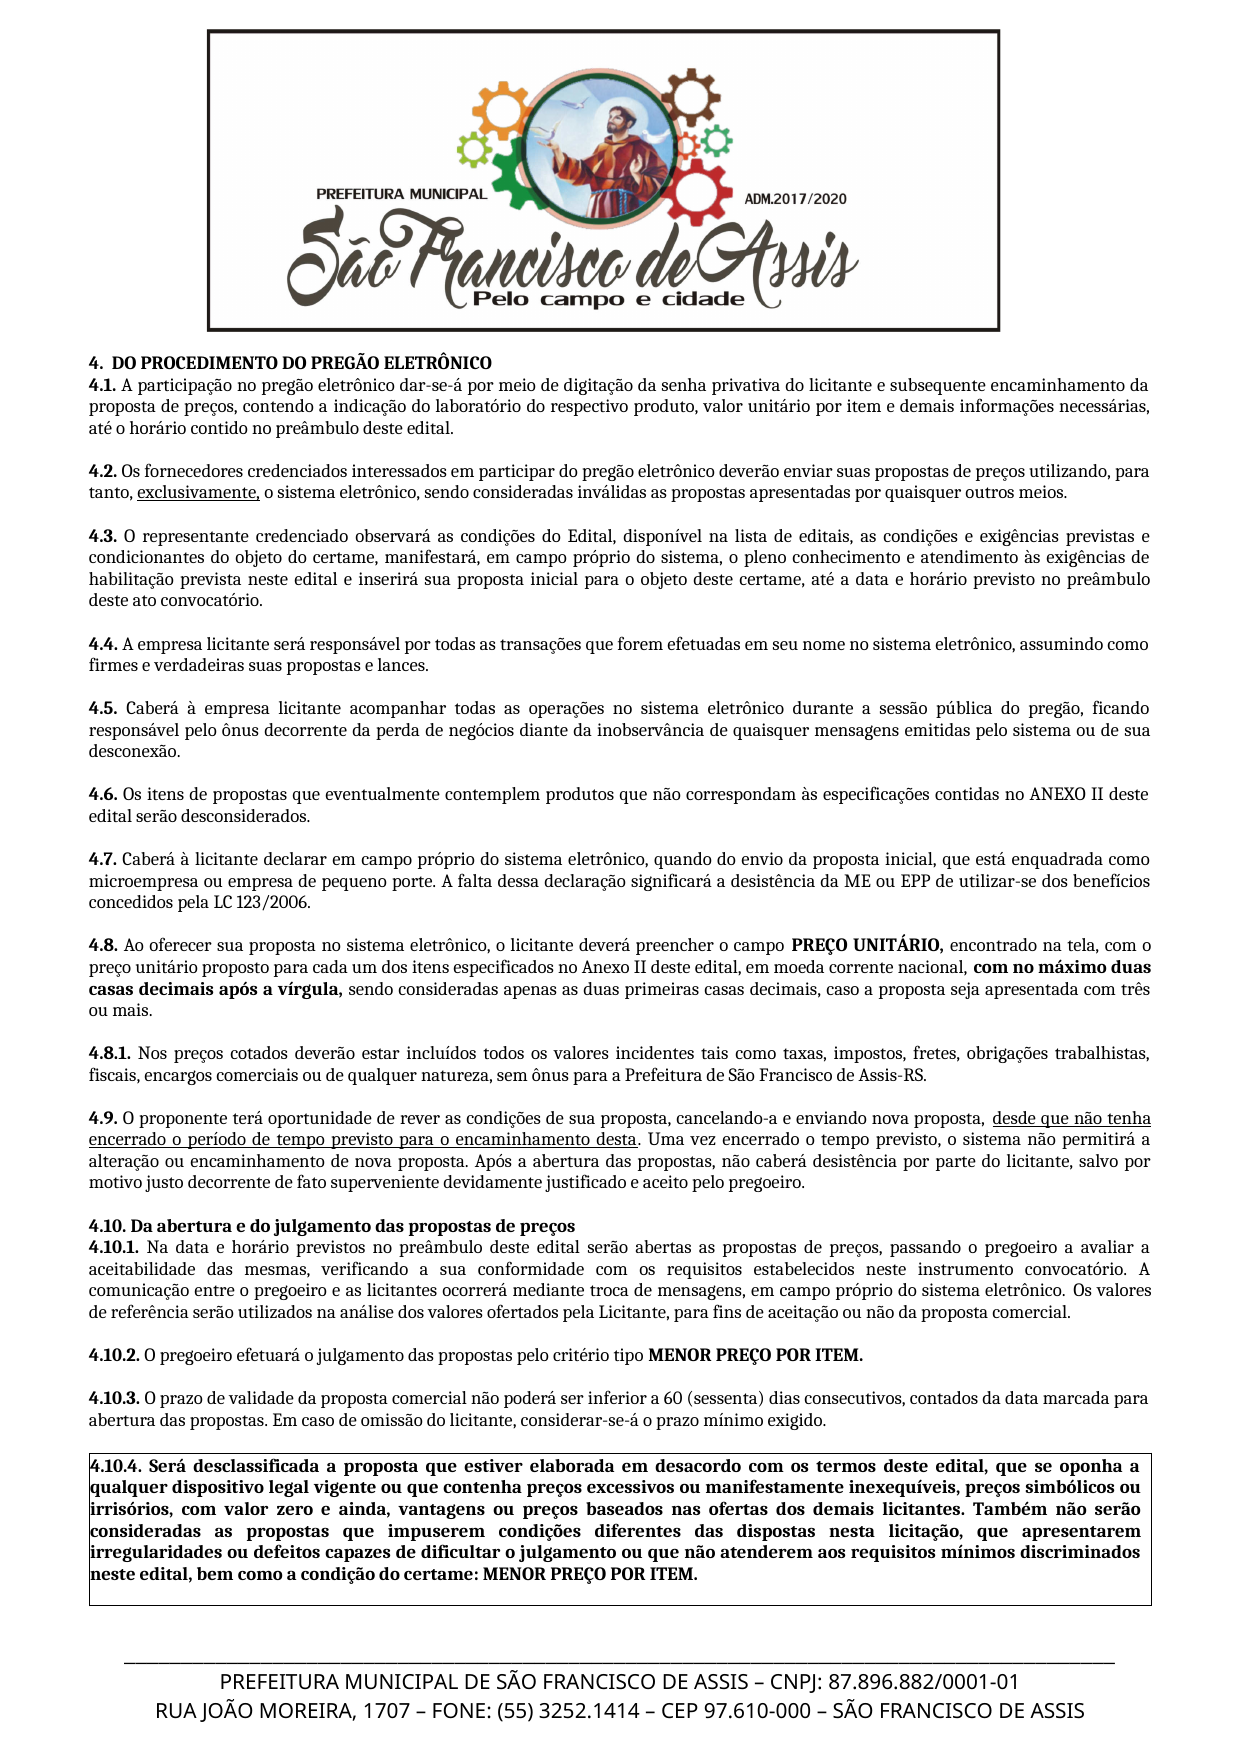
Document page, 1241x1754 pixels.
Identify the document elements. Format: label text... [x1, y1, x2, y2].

text 4.10. Da abertura e do julgamento das propostas de preços [89, 1215, 1152, 1237]
text 4.3. O representante credenciado observará as condições do Edital, disponível na lista de editais, as condições e exigências previstas e condicionantes do objeto do certame, manifestará, em campo próprio do sistema, o pleno conhecimento e atendimento às exigências de habilitação prevista neste edital e inserirá sua proposta inicial para o objeto deste certame, até a data e horário previsto no preâmbulo deste ato convocatório. [89, 525, 1152, 611]
text 4.10.1. Na data e horário previstos no preâmbulo deste edital serão abertas as propostas de preços, passando o pregoeiro a avaliar a aceitabilidade das mesmas, verificando a sua conformidade com os requisitos estabelecidos neste instrumento convocatório. A comunicação entre o pregoeiro e as licitantes ocorrerá mediante troca de mensagens, em campo próprio do sistema eletrônico. Os valores de referência serão utilizados na análise dos valores ofertados pela Licitante, para fins de aceitação ou não da proposta comercial. [89, 1237, 1152, 1323]
text 4.5. Caberá à empresa licitante acompanhar todas as operações no sistema eletrônico durante a sessão pública do pregão, ficando responsável pelo ônus decorrente da perda de negócios diante da inobservância de quaisquer mensagens emitidas pelo sistema ou de sua desconexão. [89, 698, 1152, 762]
text 4.10.2. O pregoeiro efetuará o julgamento das propostas pelo critério tipo MENOR PREÇO POR ITEM. [89, 1344, 1152, 1366]
text 4.7. Caberá à licitante declarar em campo próprio do sistema eletrônico, quando do envio da proposta inicial, que está enquadrada como microempresa ou empresa de pequeno porte. A falta dessa declaração significará a desistência da ME ou EPP de utilizar-se dos benefícios concedidos pela LC 123/2006. [89, 849, 1152, 913]
text 4.2. Os fornecedores credenciados interessados em participar do pregão eletrônico deverão enviar suas propostas de preços utilizando, para tanto, exclusivamente, o sistema eletrônico, sendo consideradas inválidas as propostas apresentadas por quaisquer outros meios. [89, 461, 1152, 504]
text 4.10.3. O prazo de validade da proposta comercial não poderá ser inferior a 60 (sessenta) dias consecutivos, contados da data marcada para abertura das propostas. Em caso de omissão do licitante, considerar-se-á o prazo mínimo exigido. [89, 1388, 1152, 1431]
text 4.4. A empresa licitante será responsável por todas as transações que forem efetuadas em seu nome no sistema eletrônico, assumindo como firmes e verdadeiras suas propostas e lances. [89, 633, 1152, 676]
text 4.9. O proponente terá oportunidade de rever as condições de sua proposta, cancelando-a e enviando nova proposta, desde que não tenha encerrado o período de tempo previsto para o encaminhamento desta. Uma vez encerrado o tempo previsto, o sistema não permitirá a alteração ou encaminhamento de nova proposta. Após a abertura das propostas, não caberá desistência por parte do licitante, salvo por motivo justo decorrente de fato superveniente devidamente justificado e aceito pelo pregoeiro. [89, 1107, 1152, 1194]
text 4.8. Ao oferecer sua proposta no sistema eletrônico, o licitante deverá preencher o campo PREÇO UNITÁRIO, encontrado na tela, com o preço unitário proposto para cada um dos itens especificados no Anexo II deste edital, em moeda corrente nacional, com no máximo duas casas decimais após a vírgula, sendo consideradas apenas as duas primeiras casas decimais, caso a proposta seja apresentada com três ou mais. [89, 935, 1152, 1021]
text 4.6. Os itens de propostas que eventualmente contemplem produtos que não correspondam às especificações contidas no ANEXO II deste edital serão desconsiderados. [89, 784, 1152, 827]
text 4. DO PROCEDIMENTO DO PREGÃO ELETRÔNICO [89, 353, 1152, 374]
text 4.10.4. Será desclassificada a proposta que estiver elaborada em desacordo com os termos deste edital, que se oponha a qualquer dispositivo legal vigente ou que contenha preços excessivos ou manifestamente inexequíveis, preços simbólicos ou irrisórios, com valor zero e ainda, vantagens ou preços baseados nas ofertas dos demais licitantes. Também não serão consideradas as propostas que impuserem condições diferentes das dispostas nesta licitação, que apresentarem irregularidades ou defeitos capazes de dificultar o julgamento ou que não atenderem aos requisitos mínimos discriminados neste edital, bem como a condição do certame: MENOR PREÇO POR ITEM. [90, 1454, 1151, 1585]
text 4.8.1. Nos preços cotados deverão estar incluídos todos os valores incidentes tais como taxas, impostos, fretes, obrigações trabalhistas, fiscais, encargos comerciais ou de qualquer natureza, sem ônus para a Prefeitura de São Francisco de Assis-RS. [89, 1043, 1152, 1086]
text 4.1. A participação no pregão eletrônico dar-se-á por meio de digitação da senha privativa do licitante e subsequente encaminhamento da proposta de preços, contendo a indicação do laboratório do respectivo produto, valor unitário por item e demais informações necessárias, até o horário contido no preâmbulo deste edital. [89, 374, 1152, 439]
